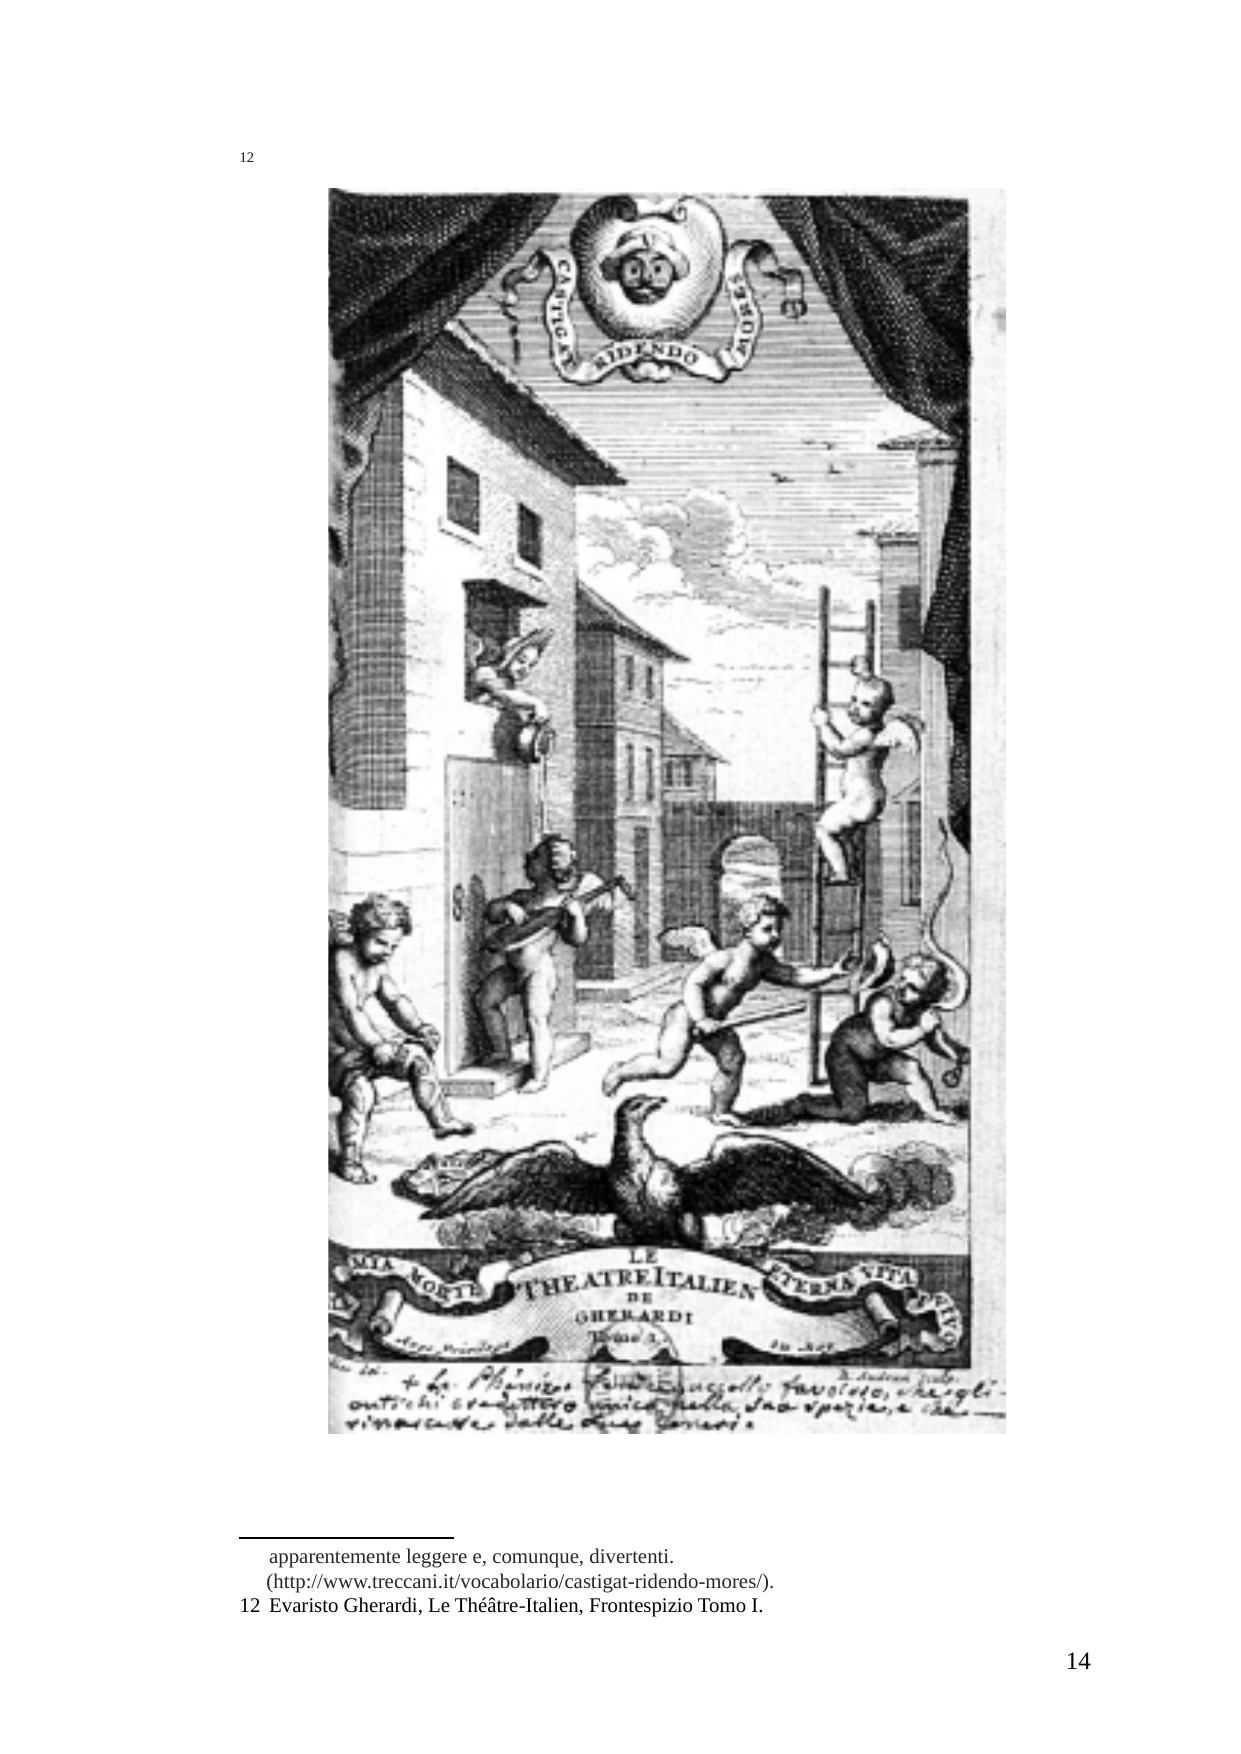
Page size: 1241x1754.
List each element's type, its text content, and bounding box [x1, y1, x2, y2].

text (http://www.treccani.it/vocabolario/castigat-ridendo-mores/). [266, 1568, 1095, 1593]
picture [328, 188, 1007, 1434]
text Evaristo Gherardi, Le Théâtre-Italien, Frontespizio Tomo I. [239, 1593, 1095, 1617]
text apparentemente leggere e, comunque, divertenti. [239, 1544, 1095, 1568]
